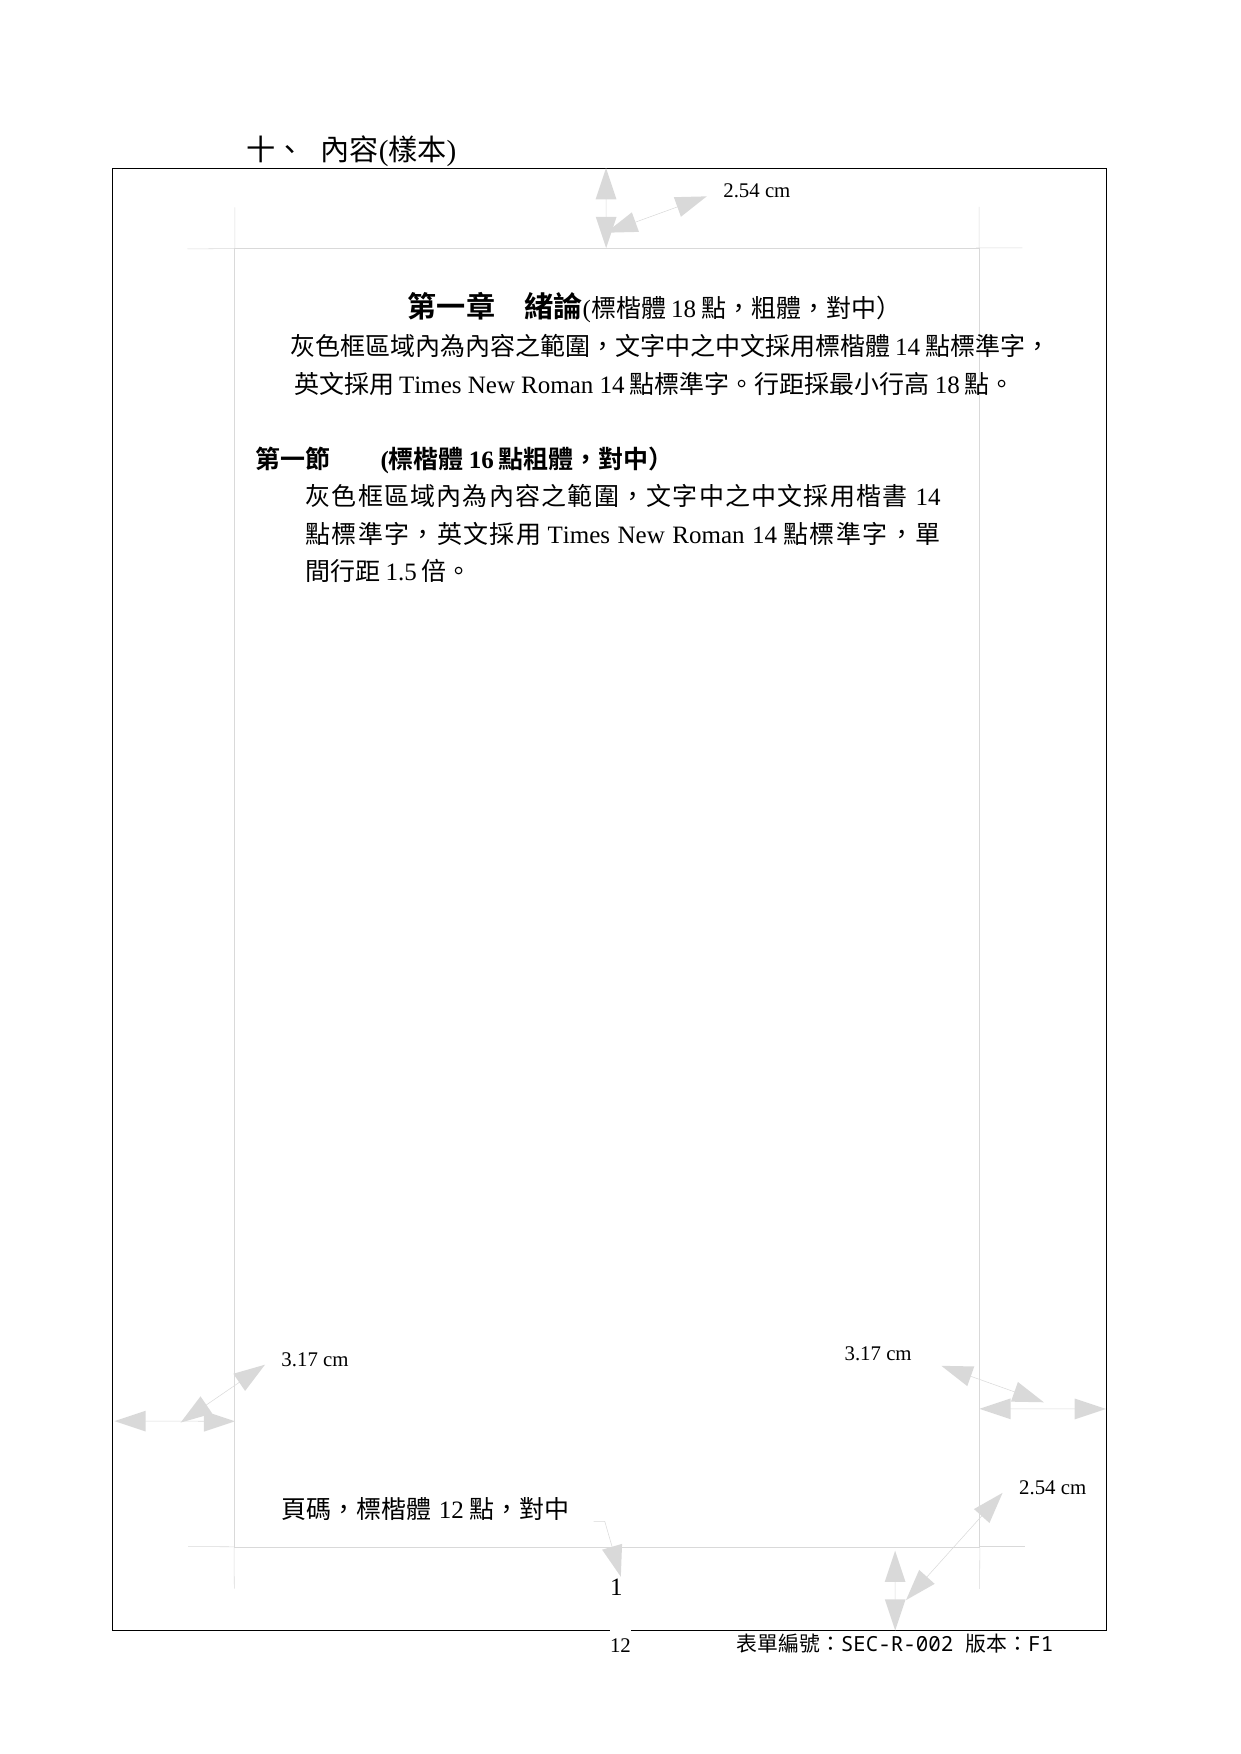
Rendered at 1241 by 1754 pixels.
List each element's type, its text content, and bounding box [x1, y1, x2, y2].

text 第一章 緒論(標楷體18點，粗體，對中） [255, 283, 979, 325]
text 第一節 (標楷體16點粗體，對中） [255, 438, 940, 475]
text 灰色框區域內為內容之範圍，文字中之中文採用標楷體14點標準字，英文採用Times New Roman 14點標準字。行距採最小行高18點。 [255, 325, 979, 400]
text [980, 283, 1053, 325]
text 十、 內容(樣本) [246, 126, 1053, 168]
text 灰色框區域內為內容之範圍，文字中之中文採用楷書14點標準字，英文採用Times New Roman 14點標準字，單間行距1.5倍。 [305, 475, 940, 588]
text 灰色框區域內為內容之範圍，文字中之中文採用標楷體14點標準字，英文採用Times New Roman 14點標準字。行距採最小行高18點。 [980, 325, 1053, 400]
